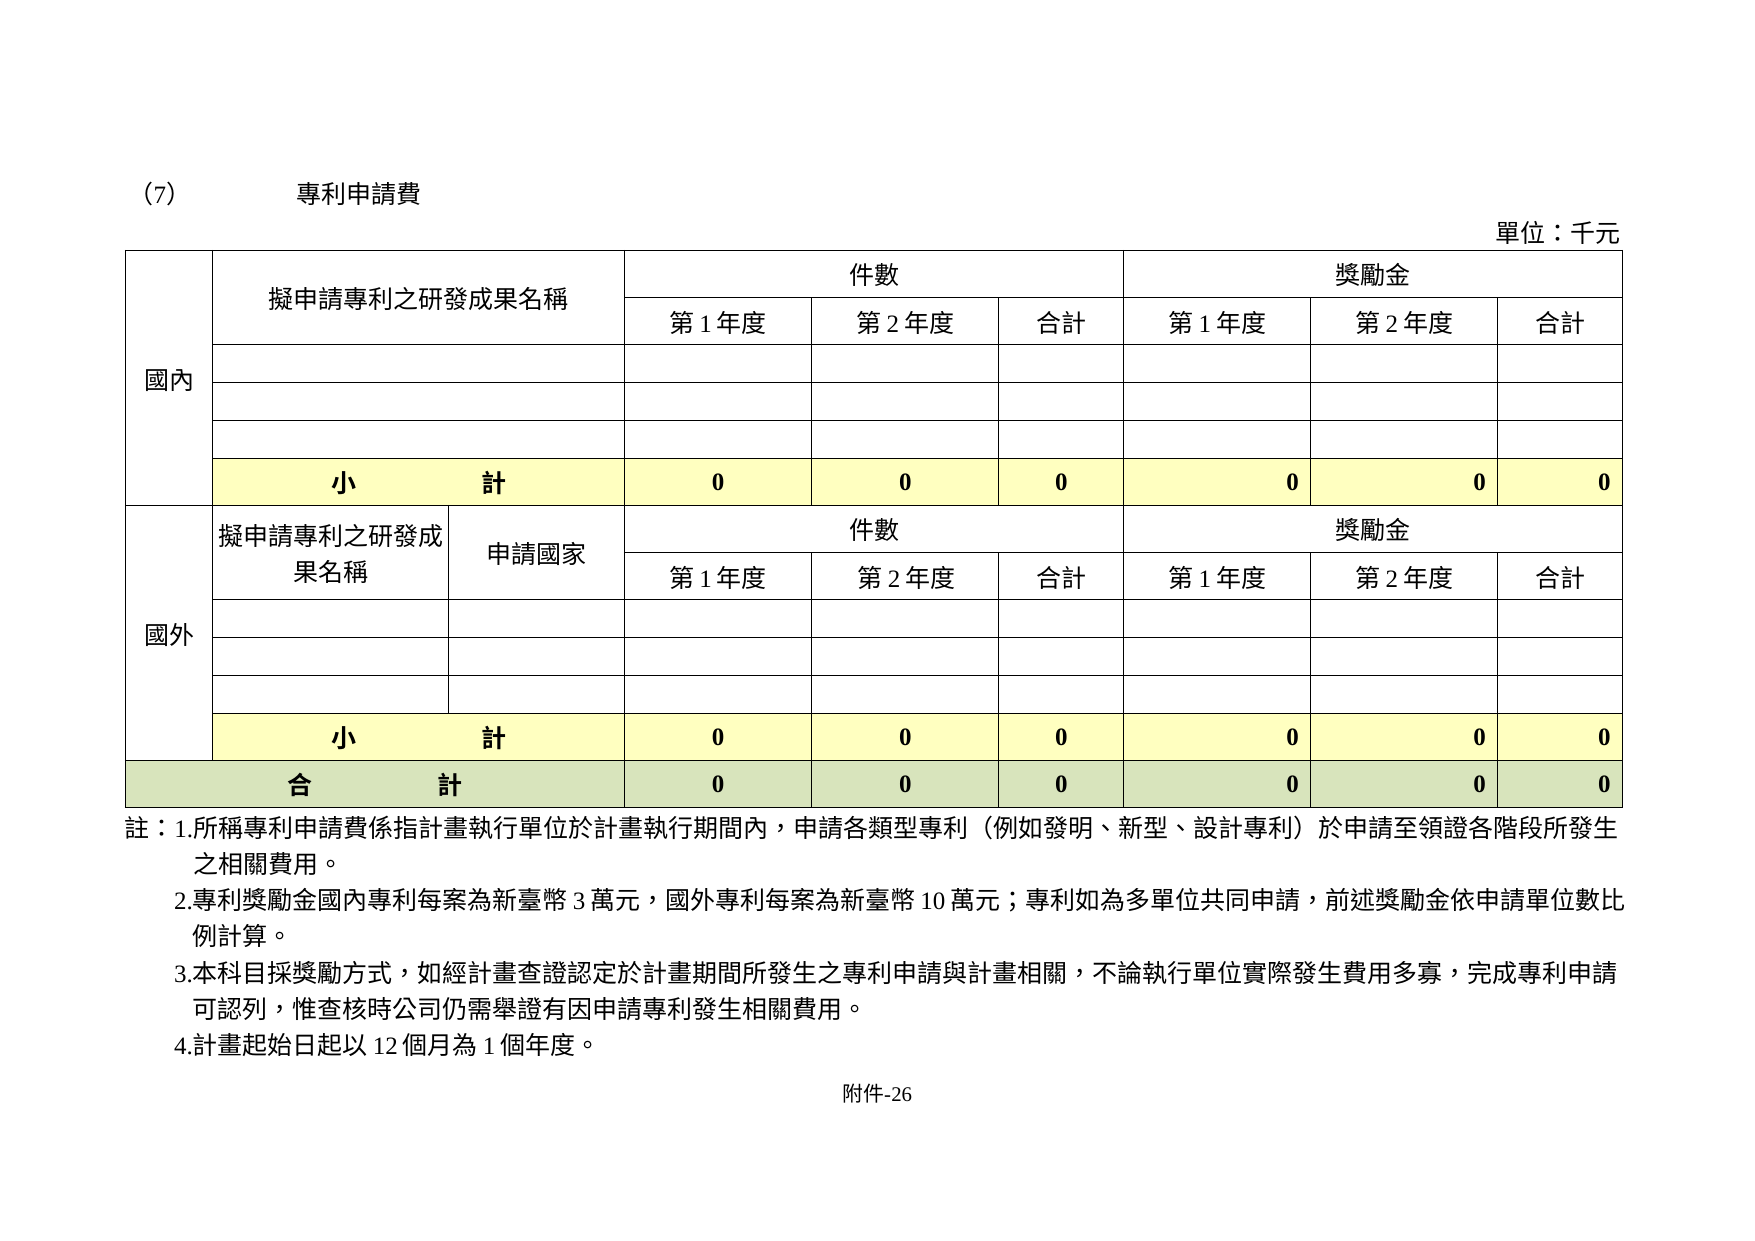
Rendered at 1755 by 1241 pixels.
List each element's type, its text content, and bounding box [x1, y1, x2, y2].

table_cell [449, 676, 624, 712]
table_cell 0 [1311, 761, 1497, 807]
text 2.專利獎勵金國內專利每案為新臺幣3萬元，國外專利每案為新臺幣10萬元；專利如為多單位共同申請，前述獎勵金依申請單位數比例計算。 [174, 881, 1630, 953]
table_cell [1124, 345, 1310, 382]
table_cell [213, 345, 624, 382]
table_cell [1124, 676, 1310, 712]
table_cell [625, 345, 811, 382]
table_cell [999, 600, 1123, 637]
table_cell [1498, 600, 1622, 637]
table_cell 0 [812, 761, 998, 807]
table_cell 小 計 [213, 714, 624, 760]
table_cell 國外 [126, 506, 212, 760]
table_cell [213, 421, 624, 457]
table_cell [625, 421, 811, 457]
table_cell [1311, 638, 1497, 675]
table_cell 0 [812, 714, 998, 760]
table_cell [1311, 421, 1497, 457]
table_cell 件數 [625, 251, 1123, 297]
table_cell 獎勵金 [1124, 251, 1622, 297]
table_cell 件數 [625, 506, 1123, 552]
table_cell [213, 676, 448, 712]
table_cell [812, 676, 998, 712]
table_cell 第2年度 [812, 553, 998, 599]
table_cell [625, 600, 811, 637]
table_cell [999, 345, 1123, 382]
table_cell [1498, 421, 1622, 457]
table_cell [213, 600, 448, 637]
table_cell [1124, 600, 1310, 637]
table_cell 第2年度 [812, 298, 998, 344]
table_cell 合計 [999, 553, 1123, 599]
table_cell 第1年度 [625, 553, 811, 599]
text 註：1.所稱專利申請費係指計畫執行單位於計畫執行期間內，申請各類型專利（例如發明、新型、設計專利）於申請至領證各階段所發生之相關費用。 [124, 808, 1630, 881]
text 4.計畫起始日起以12個月為1個年度。 [174, 1026, 1630, 1062]
table_cell 0 [812, 459, 998, 505]
table_cell 獎勵金 [1124, 506, 1622, 552]
table_cell [1498, 676, 1622, 712]
table_cell 0 [1498, 714, 1622, 760]
table_cell [812, 345, 998, 382]
table_cell 第2年度 [1311, 298, 1497, 344]
table_cell 第1年度 [1124, 298, 1310, 344]
table_cell [812, 638, 998, 675]
table_cell 0 [1124, 714, 1310, 760]
table_cell 0 [625, 459, 811, 505]
table_cell 0 [625, 714, 811, 760]
table_cell 國內 [126, 251, 212, 505]
table_cell [1124, 421, 1310, 457]
table_cell 0 [1124, 459, 1310, 505]
table_cell 擬申請專利之研發成果名稱 [213, 251, 624, 344]
table_cell [999, 676, 1123, 712]
table_cell [999, 421, 1123, 457]
table_cell 擬申請專利之研發成果名稱 [213, 506, 448, 599]
table_cell [812, 383, 998, 420]
table_cell [1498, 638, 1622, 675]
table_cell 0 [625, 761, 811, 807]
table_cell 合計 [999, 298, 1123, 344]
table_cell [625, 676, 811, 712]
table_cell [1498, 345, 1622, 382]
table_cell 0 [999, 761, 1123, 807]
table_cell 第1年度 [625, 298, 811, 344]
table_cell 第2年度 [1311, 553, 1497, 599]
table_cell [1311, 600, 1497, 637]
table_cell [812, 421, 998, 457]
table_cell [449, 600, 624, 637]
table_cell [625, 383, 811, 420]
table_cell 0 [1311, 714, 1497, 760]
table_cell 0 [1498, 459, 1622, 505]
table_cell 0 [1311, 459, 1497, 505]
table_cell [812, 600, 998, 637]
table_cell [1124, 383, 1310, 420]
table_header 專利申請費 [125, 170, 1622, 212]
table_cell 小 計 [213, 459, 624, 505]
table_cell [449, 638, 624, 675]
table_cell 0 [999, 459, 1123, 505]
table_cell 合計 [1498, 298, 1622, 344]
table_cell [999, 638, 1123, 675]
table_cell 0 [1124, 761, 1310, 807]
table_cell 0 [1498, 761, 1622, 807]
table_cell [1311, 676, 1497, 712]
table_cell [625, 638, 811, 675]
table_cell [1311, 383, 1497, 420]
table_cell 合 計 [126, 761, 624, 807]
table_cell 合計 [1498, 553, 1622, 599]
table_cell [999, 383, 1123, 420]
table_cell [213, 383, 624, 420]
table_cell [1124, 638, 1310, 675]
table_cell [1311, 345, 1497, 382]
text 3.本科目採獎勵方式，如經計畫查證認定於計畫期間所發生之專利申請與計畫相關，不論執行單位實際發生費用多寡，完成專利申請可認列，惟查核時公司仍需舉證有因申請專利發生相關費用。 [174, 953, 1630, 1026]
table_cell 單位：千元 [125, 212, 1622, 250]
table_cell [213, 638, 448, 675]
table_cell 第1年度 [1124, 553, 1310, 599]
table_cell 0 [999, 714, 1123, 760]
table_cell 申請國家 [449, 506, 624, 599]
table_cell [1498, 383, 1622, 420]
